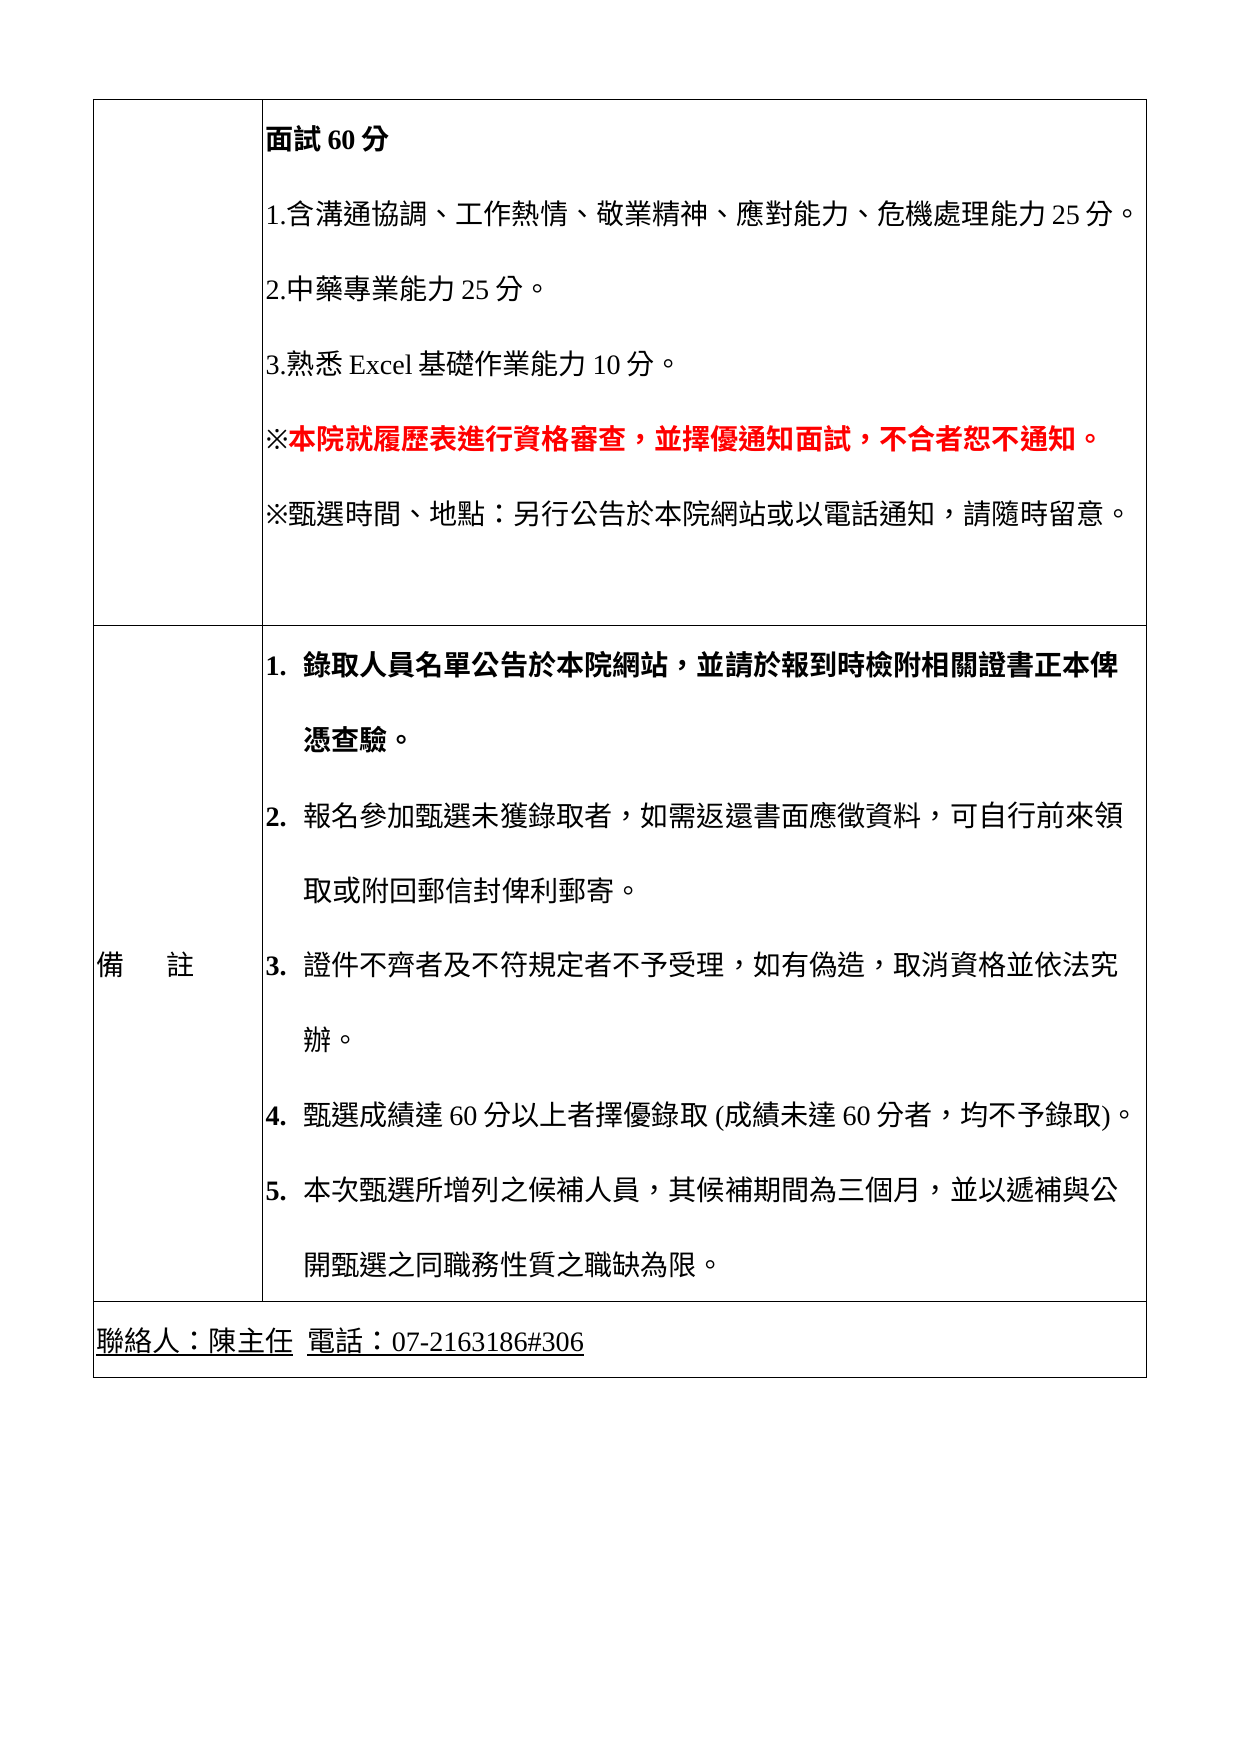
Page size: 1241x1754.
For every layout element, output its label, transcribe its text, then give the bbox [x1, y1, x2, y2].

table_cell [94, 100, 262, 625]
table_cell 甄選方式採：資績審查40分、面試60分，共計100分 資績審查40分(未檢附相關證明文件，不予計分) 學歷30分：專科25分、大學含二技27分、碩士以上30分。 經歷5分： (1)藥師年資未滿1年2分，1年以上每滿1年加1分，最多至5分。 (2)曾任區域醫院以上藥師年資1年以上5分。 英文檢定及格5分。 面試60分 1.含溝通協調、工作熱情、敬業精神、應對能力、危機處理能力25分。 2.中藥專業能力25分。 3.熟悉Excel基礎作業能力10分。 ※本院就履歷表進行資格審查，並擇優通知面試，不合者恕不通知。 ※甄選時間、地點：另行公告於本院網站或以電話通知，請隨時留意。 [263, 100, 1146, 625]
table_cell 聯絡人：陳主任 電話：07-2163186#306 [94, 1302, 1146, 1377]
table_cell 備 註 [94, 626, 262, 1301]
table_cell 錄取人員名單公告於本院網站，並請於報到時檢附相關證書正本俾憑查驗。 報名參加甄選未獲錄取者，如需返還書面應徵資料，可自行前來領取或附回郵信封俾利郵寄。 證件不齊者及不符規定者不予受理，如有偽造，取消資格並依法究辦。 甄選成績達60分以上者擇優錄取 (成績未達60分者，均不予錄取)。 本次甄選所增列之候補人員，其候補期間為三個月，並以遞補與公開甄選之同職務性質之職缺為限。 [263, 626, 1146, 1301]
